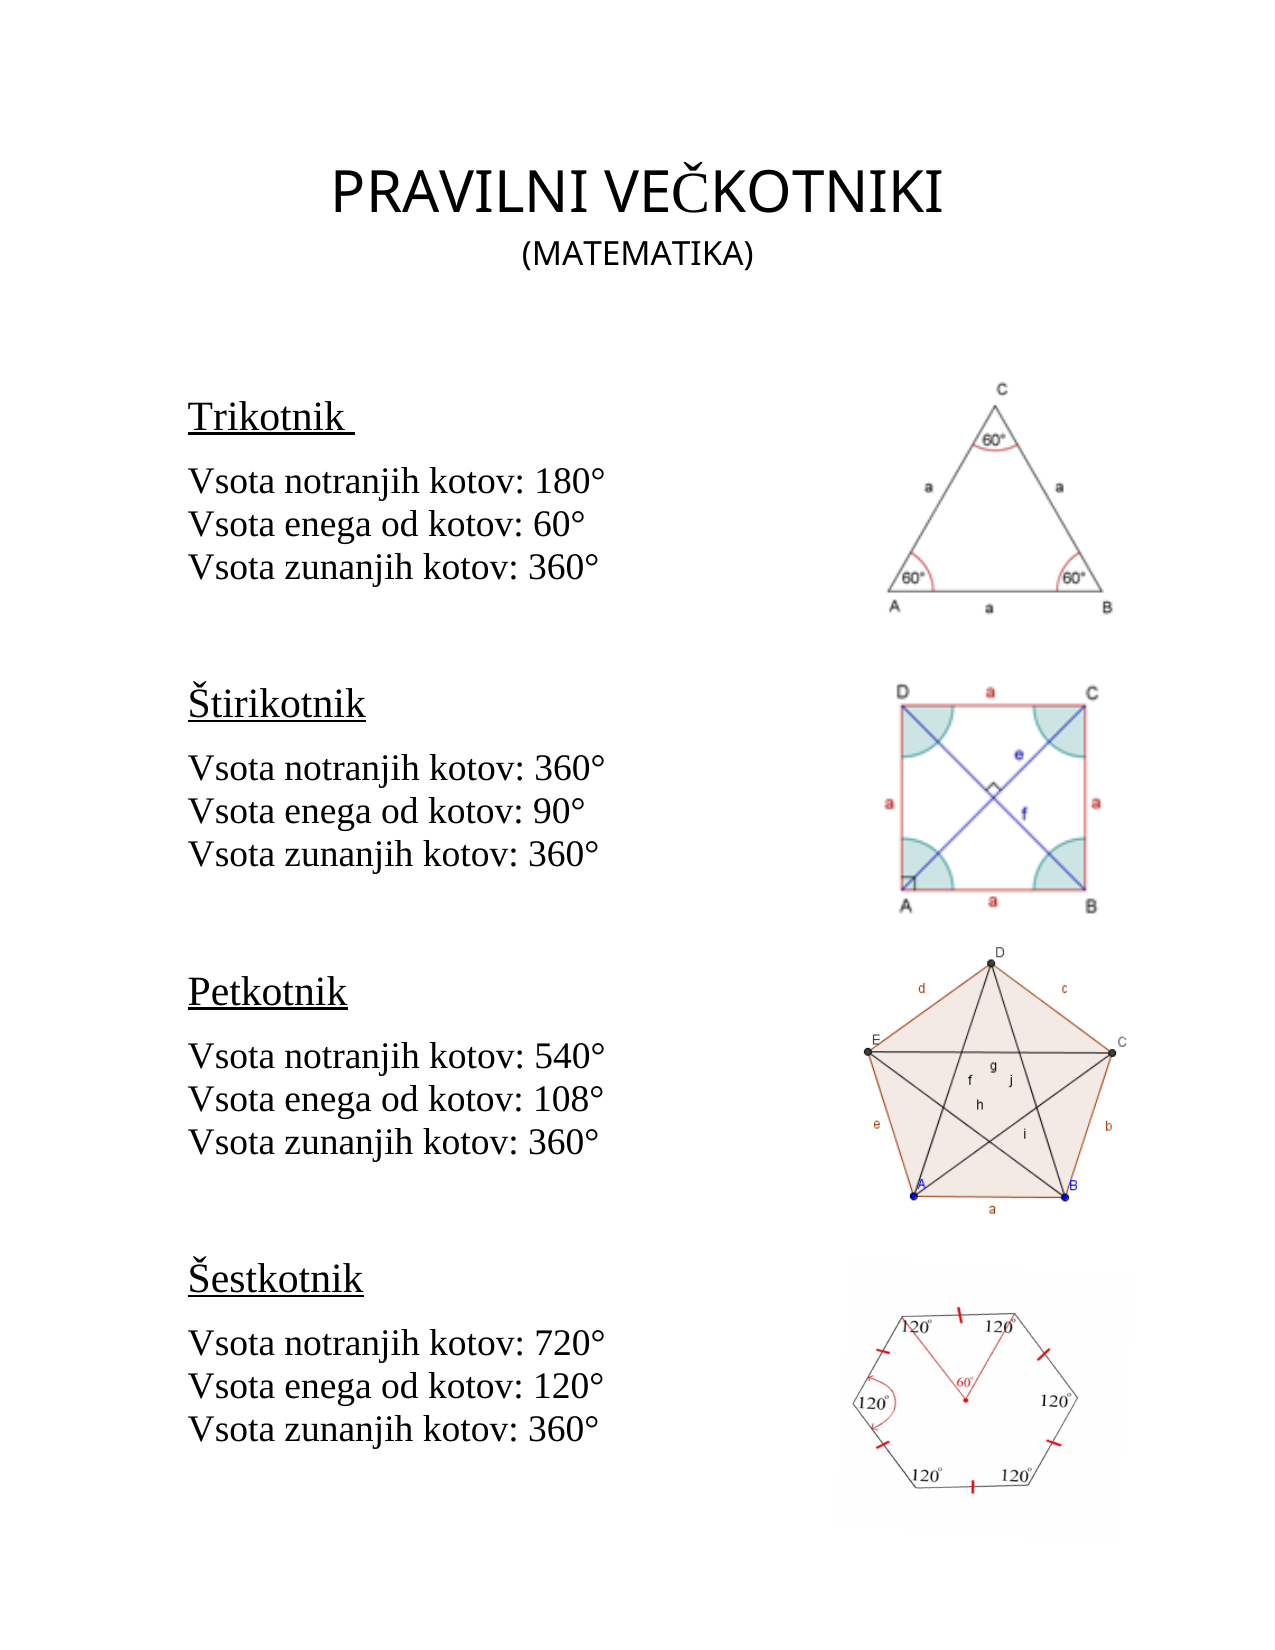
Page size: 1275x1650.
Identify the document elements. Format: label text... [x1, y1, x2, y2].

text Vsota enega od kotov: 120° Vsota zunanjih kotov: 360° [187, 1364, 1087, 1450]
text Vsota enega od kotov: 90° Vsota zunanjih kotov: 360° [187, 789, 1087, 875]
text Štirikotnik [187, 678, 1087, 726]
picture [862, 940, 1131, 1222]
picture [881, 377, 1120, 622]
picture [835, 1275, 1134, 1544]
text Vsota enega od kotov: 108° Vsota zunanjih kotov: 360° [187, 1076, 1087, 1162]
text PRAVILNI VEČKOTNIKI (MATEMATIKA) [187, 150, 1087, 275]
text Vsota notranjih kotov: 540° [187, 1033, 1087, 1076]
picture [881, 677, 1107, 922]
text Vsota enega od kotov: 60° Vsota zunanjih kotov: 360° [187, 501, 1087, 587]
text Vsota notranjih kotov: 720° [187, 1321, 1087, 1364]
text Petkotnik [187, 966, 1087, 1014]
text Trikotnik [187, 391, 1087, 439]
text Vsota notranjih kotov: 360° [187, 746, 1087, 789]
text Šestkotnik [187, 1253, 1087, 1301]
text Vsota notranjih kotov: 180° [187, 458, 1087, 501]
